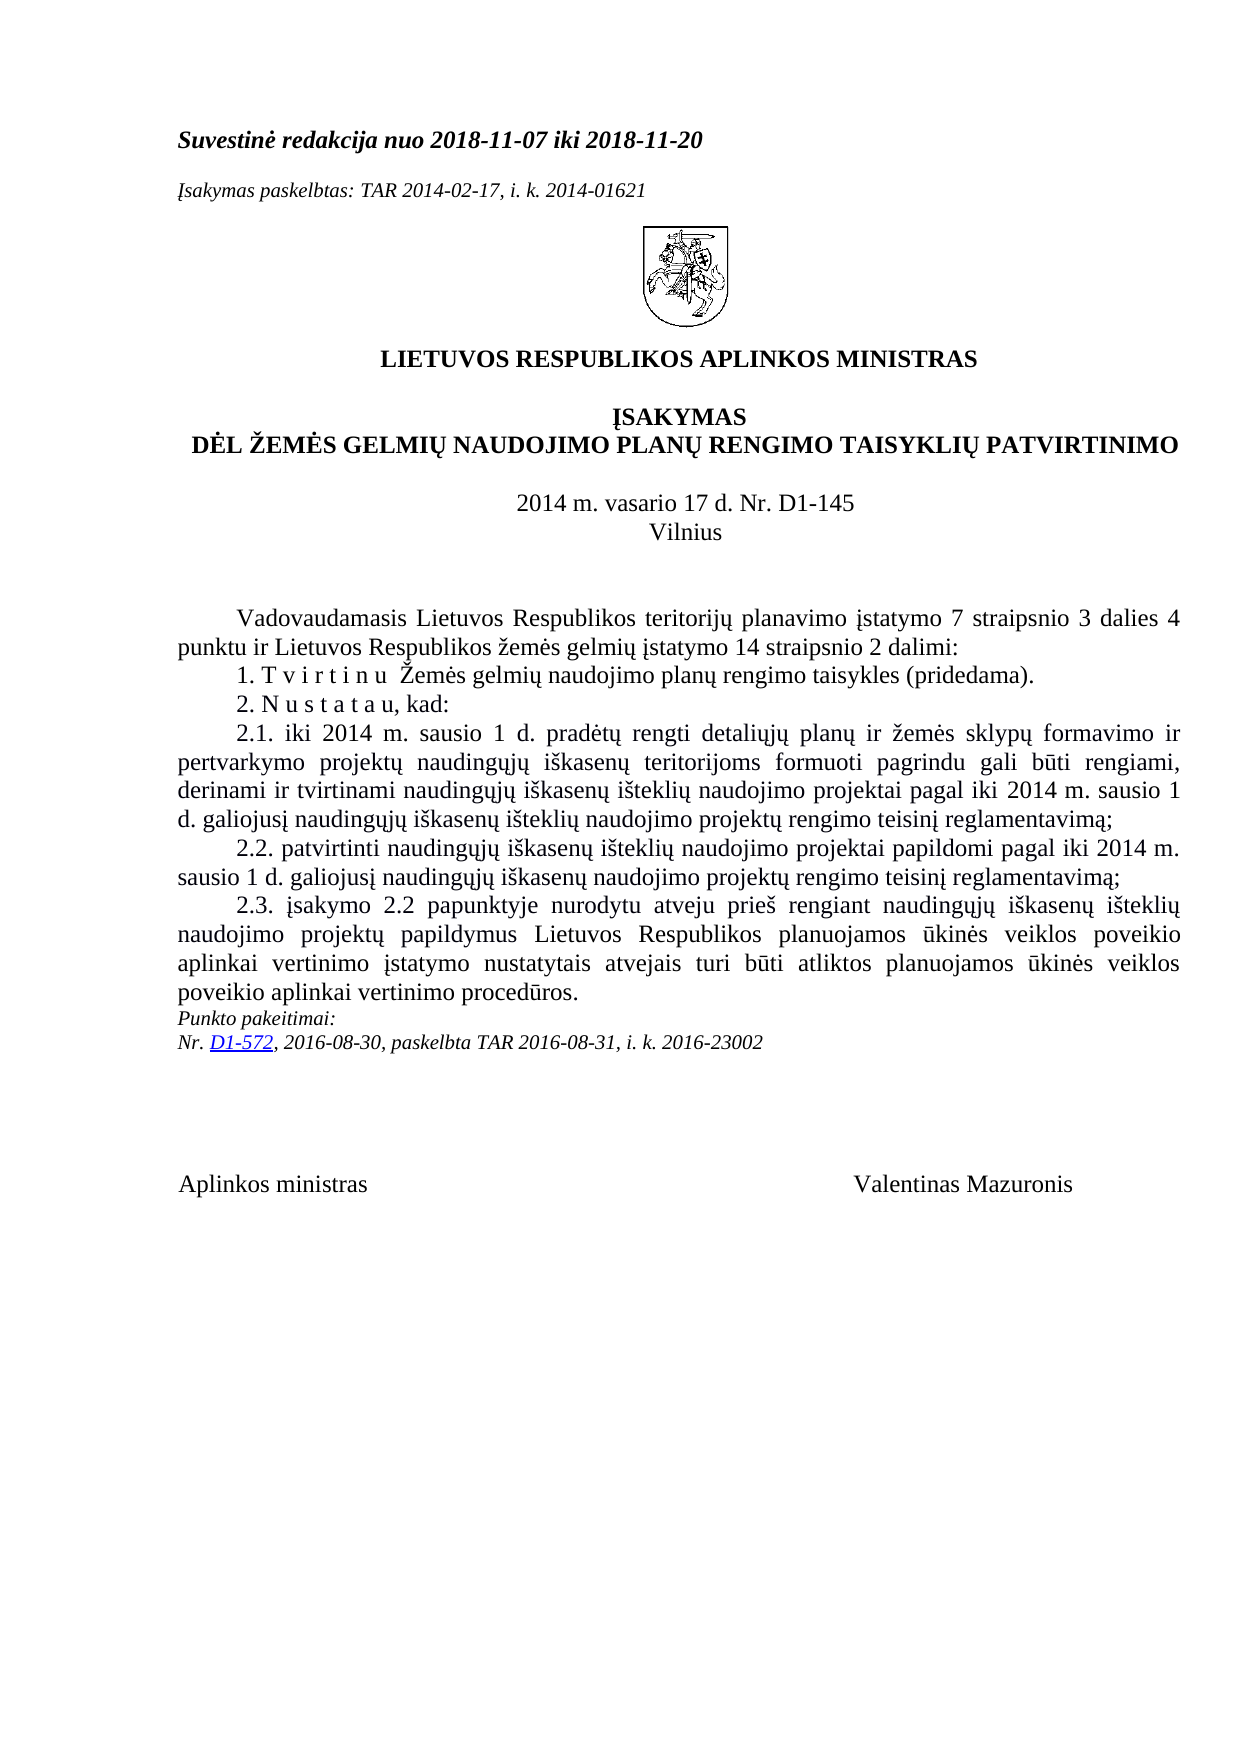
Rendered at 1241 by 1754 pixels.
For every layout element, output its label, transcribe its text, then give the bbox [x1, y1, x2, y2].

text Vilnius [177, 517, 1181, 546]
text 2.1. iki 2014 m. sausio 1 d. pradėtų rengti detaliųjų planų ir žemės sklypų formavimo ir pertvarkymo projektų naudingųjų iškasenų teritorijoms formuoti pagrindu gali būti rengiami, derinami ir tvirtinami naudingųjų iškasenų išteklių naudojimo projektai pagal iki 2014 m. sausio 1 d. galiojusį naudingųjų iškasenų išteklių naudojimo projektų rengimo teisinį reglamentavimą; [177, 718, 1181, 833]
text Nr. D1-572, 2016-08-30, paskelbta TAR 2016-08-31, i. k. 2016-23002 [177, 1029, 1181, 1054]
text LIETUVOS RESPUBLIKOS APLINKOS MINISTRAS [177, 344, 1181, 402]
text Suvestinė redakcija nuo 2018-11-07 iki 2018-11-20 [177, 125, 1181, 154]
text 2014 m. vasario 17 d. Nr. D1-145 [177, 488, 1181, 517]
text Aplinkos ministras Valentinas Mazuronis [178, 1169, 1181, 1197]
text 1. T v i r t i n u Žemės gelmių naudojimo planų rengimo taisykles (pridedama). [177, 661, 1181, 689]
text 2.2. patvirtinti naudingųjų iškasenų išteklių naudojimo projektai papildomi pagal iki 2014 m. sausio 1 d. galiojusį naudingųjų iškasenų naudojimo projektų rengimo teisinį reglamentavimą; [177, 833, 1181, 891]
text 2.3. įsakymo 2.2 papunktyje nurodytu atveju prieš rengiant naudingųjų iškasenų išteklių naudojimo projektų papildymus Lietuvos Respublikos planuojamos ūkinės veiklos poveikio aplinkai vertinimo įstatymo nustatytais atvejais turi būti atliktos planuojamos ūkinės veiklos poveikio aplinkai vertinimo procedūros. [177, 891, 1181, 1006]
text Vadovaudamasis Lietuvos Respublikos teritorijų planavimo įstatymo 7 straipsnio 3 dalies 4 punktu ir Lietuvos Respublikos žemės gelmių įstatymo 14 straipsnio 2 dalimi: [177, 603, 1181, 661]
text ĮSAKYMAS [177, 402, 1181, 431]
text 2. N u s t a t a u, kad: [177, 689, 1181, 718]
text Punkto pakeitimai: [177, 1006, 1181, 1029]
text Įsakymas paskelbtas: TAR 2014-02-17, i. k. 2014-01621 [177, 178, 1181, 202]
text DĖL ŽEMĖS GELMIŲ NAUDOJIMO PLANŲ RENGIMO TAISYKLIŲ PATVIRTINIMO [177, 431, 1181, 459]
